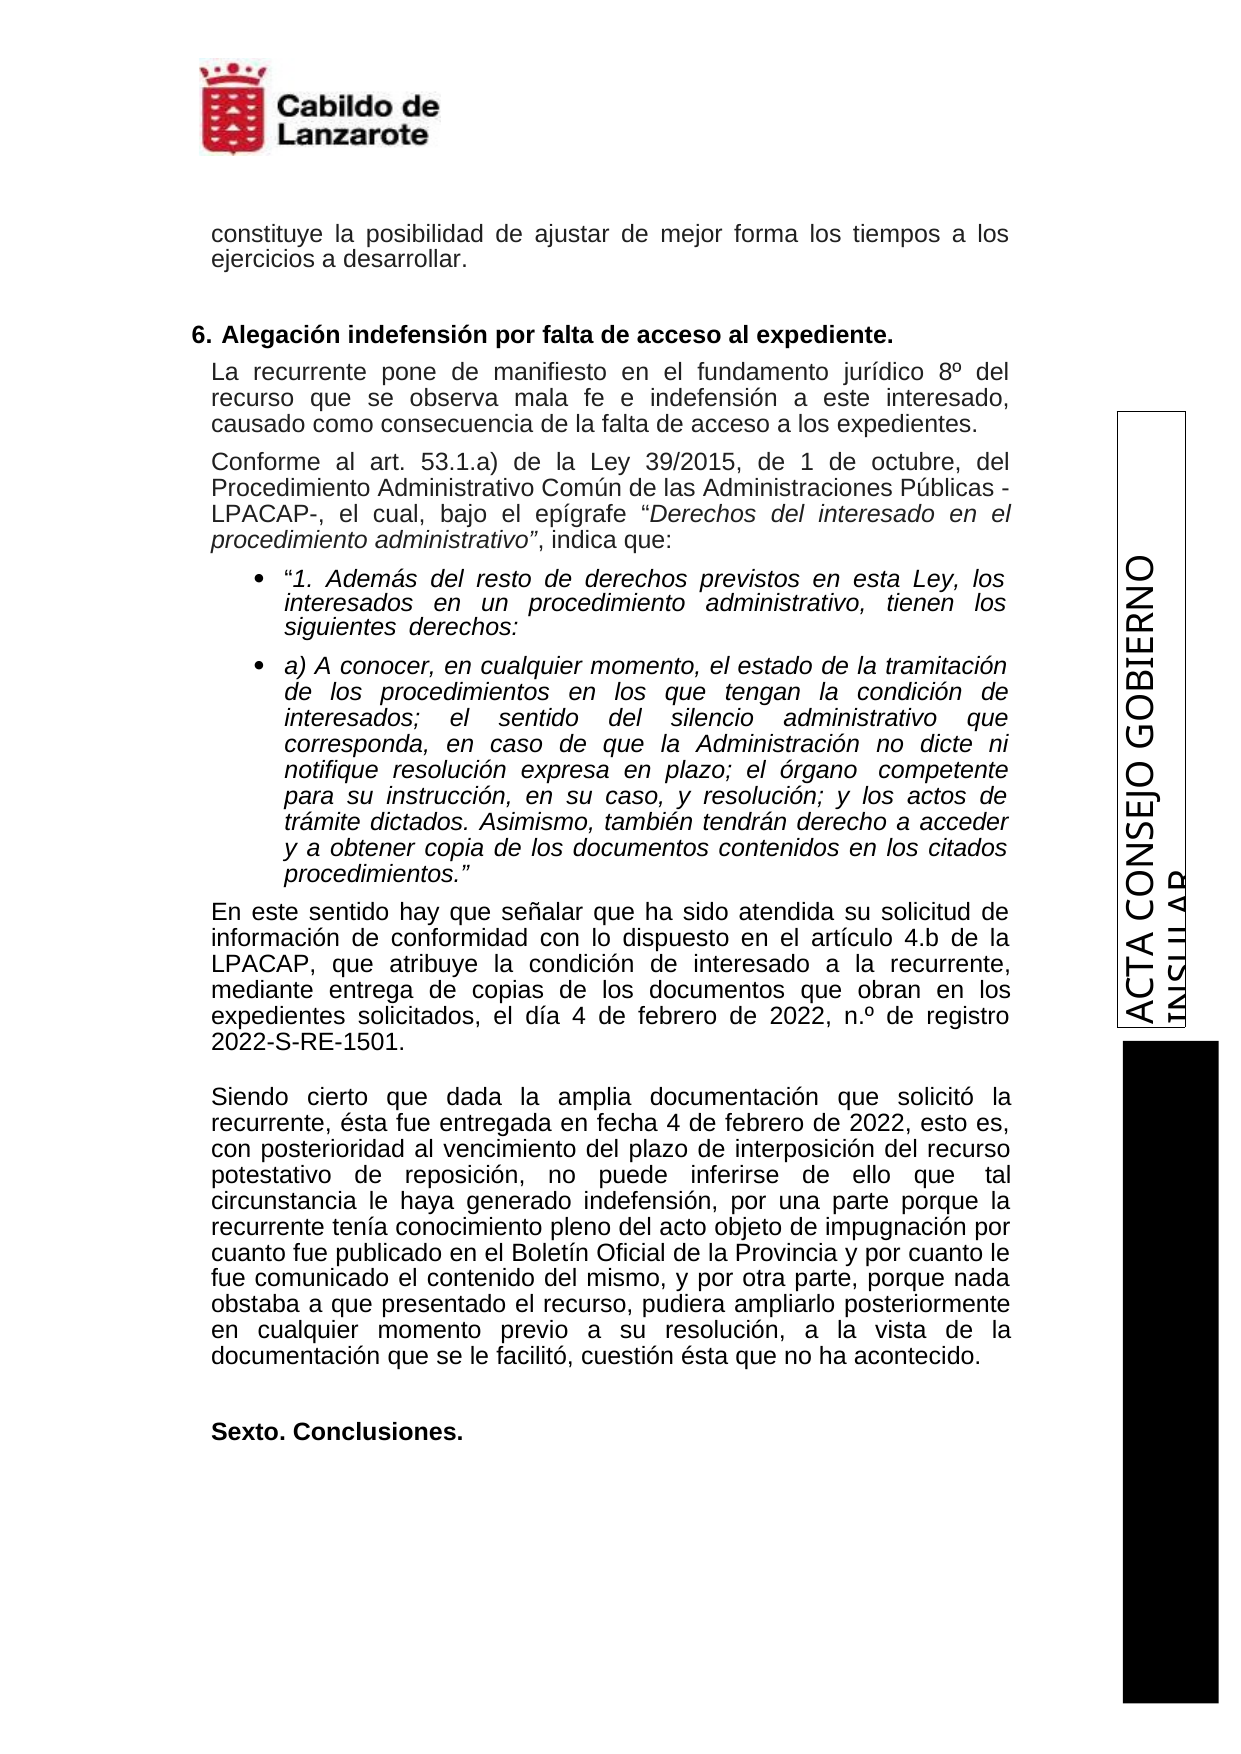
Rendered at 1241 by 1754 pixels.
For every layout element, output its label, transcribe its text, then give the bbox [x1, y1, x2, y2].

text En este sentido hay que señalar que ha sido atendida su solicitud de información de conformidad con lo dispuesto en el artículo 4.b de la LPACAP, que atribuye la condición de interesado a la recurrente, mediante entrega de copias de los documentos que obran en los expedientes solicitados, el día 4 de febrero de 2022, n.º de registro 2022-S-RE-1501. [211, 900, 1011, 1055]
list a) A conocer, en cualquier momento, el estado de la tramitación de los procedimientos en los que tengan la condición de interesados; el sentido del silencio administrativo que corresponda, en caso de que la Administración no dicte ni notifique resolución expresa en plazo; el órgano competente para su instrucción, en su caso, y resolución; y los actos de trámite dictados. Asimismo, también tendrán derecho a acceder y a obtener copia de los documentos contenidos en los citados procedimientos.” [254, 654, 1009, 887]
list “1. Además del resto de derechos previstos en esta Ley, los interesados en un procedimiento administrativo, tienen los siguientes derechos: [254, 568, 1006, 641]
text La recurrente pone de manifiesto en el fundamento jurídico 8º del recurso que se observa mala fe e indefensión a este interesado, causado como consecuencia de la falta de acceso a los expedientes. [211, 360, 1010, 438]
picture [198, 58, 441, 156]
subtitle Alegación indefensión por falta de acceso al expediente. [191, 320, 1240, 348]
text constituye la posibilidad de ajustar de mejor forma los tiempos a los ejercicios a desarrollar. [211, 221, 1010, 273]
subtitle Sexto. Conclusiones. [211, 1416, 1122, 1445]
text Conforme al art. 53.1.a) de la Ley 39/2015, de 1 de octubre, del Procedimiento Administrativo Común de las Administraciones Públicas - LPACAP-, el cual, bajo el epígrafe “Derechos del interesado en el procedimiento administrativo”, indica que: [211, 450, 1011, 553]
subtitle [1219, 1416, 1240, 1445]
text ACTA CONSEJO GOBIERNO INSULAR [1118, 414, 1183, 1027]
text Siendo cierto que dada la amplia documentación que solicitó la recurrente, ésta fue entregada en fecha 4 de febrero de 2022, esto es, con posterioridad al vencimiento del plazo de interposición del recurso potestativo de reposición, no puede inferirse de ello que tal circunstancia le haya generado indefensión, por una parte porque la recurrente tenía conocimiento pleno del acto objeto de impugnación por cuanto fue publicado en el Boletín Oficial de la Provincia y por cuanto le fue comunicado el contenido del mismo, y por otra parte, porque nada obstaba a que presentado el recurso, pudiera ampliarlo posteriormente en cualquier momento previo a su resolución, a la vista de la documentación que se le facilitó, cuestión ésta que no ha acontecido. [211, 1085, 1012, 1370]
